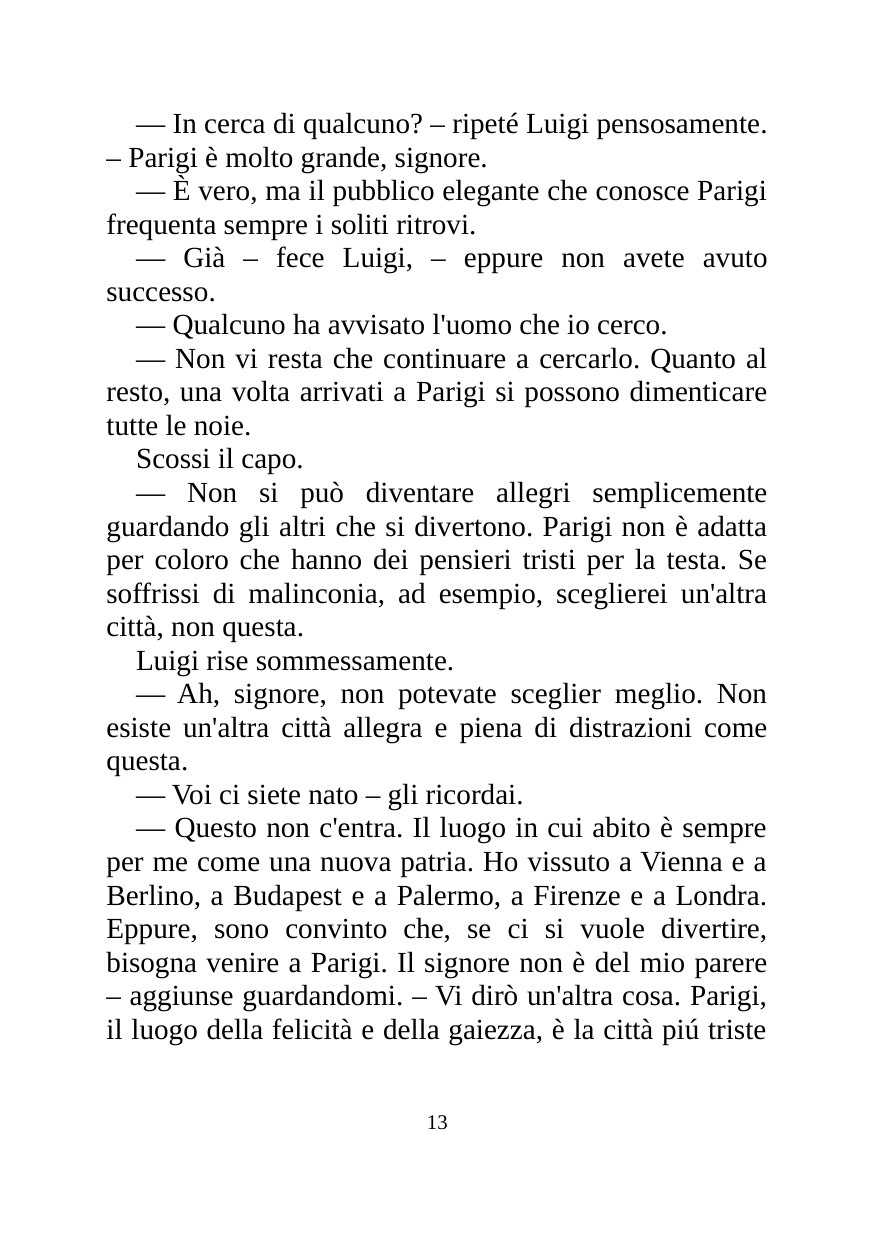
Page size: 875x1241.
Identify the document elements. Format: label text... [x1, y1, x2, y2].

text — Questo non c'entra. Il luogo in cui abito è sempre per me come una nuova patria. Ho vissuto a Vienna e a Berlino, a Budapest e a Palermo, a Firenze e a Londra. Eppure, sono convinto che, se ci si vuole divertire, bisogna venire a Parigi. Il signore non è del mio parere – aggiunse guardandomi. – Vi dirò un'altra cosa. Parigi, il luogo della felicità e della gaiezza, è la città piú triste [106, 811, 768, 1045]
text Scossi il capo. [106, 442, 768, 475]
text — È vero, ma il pubblico elegante che conosce Parigi frequenta sempre i soliti ritrovi. [106, 173, 768, 240]
text — Ah, signore, non potevate sceglier meglio. Non esiste un'altra città allegra e piena di distrazioni come questa. [106, 676, 768, 777]
text Luigi rise sommessamente. [106, 643, 768, 676]
text — Già – fece Luigi, – eppure non avete avuto successo. [106, 240, 768, 307]
text — In cerca di qualcuno? – ripeté Luigi pensosamente. – Parigi è molto grande, signore. [106, 106, 768, 173]
text — Non si può diventare allegri semplicemente guardando gli altri che si divertono. Parigi non è adatta per coloro che hanno dei pensieri tristi per la testa. Se soffrissi di malinconia, ad esempio, sceglierei un'altra città, non questa. [106, 475, 768, 643]
text — Qualcuno ha avvisato l'uomo che io cerco. [106, 307, 768, 341]
text — Voi ci siete nato – gli ricordai. [106, 777, 768, 811]
text — Non vi resta che continuare a cercarlo. Quanto al resto, una volta arrivati a Parigi si possono dimenticare tutte le noie. [106, 341, 768, 442]
